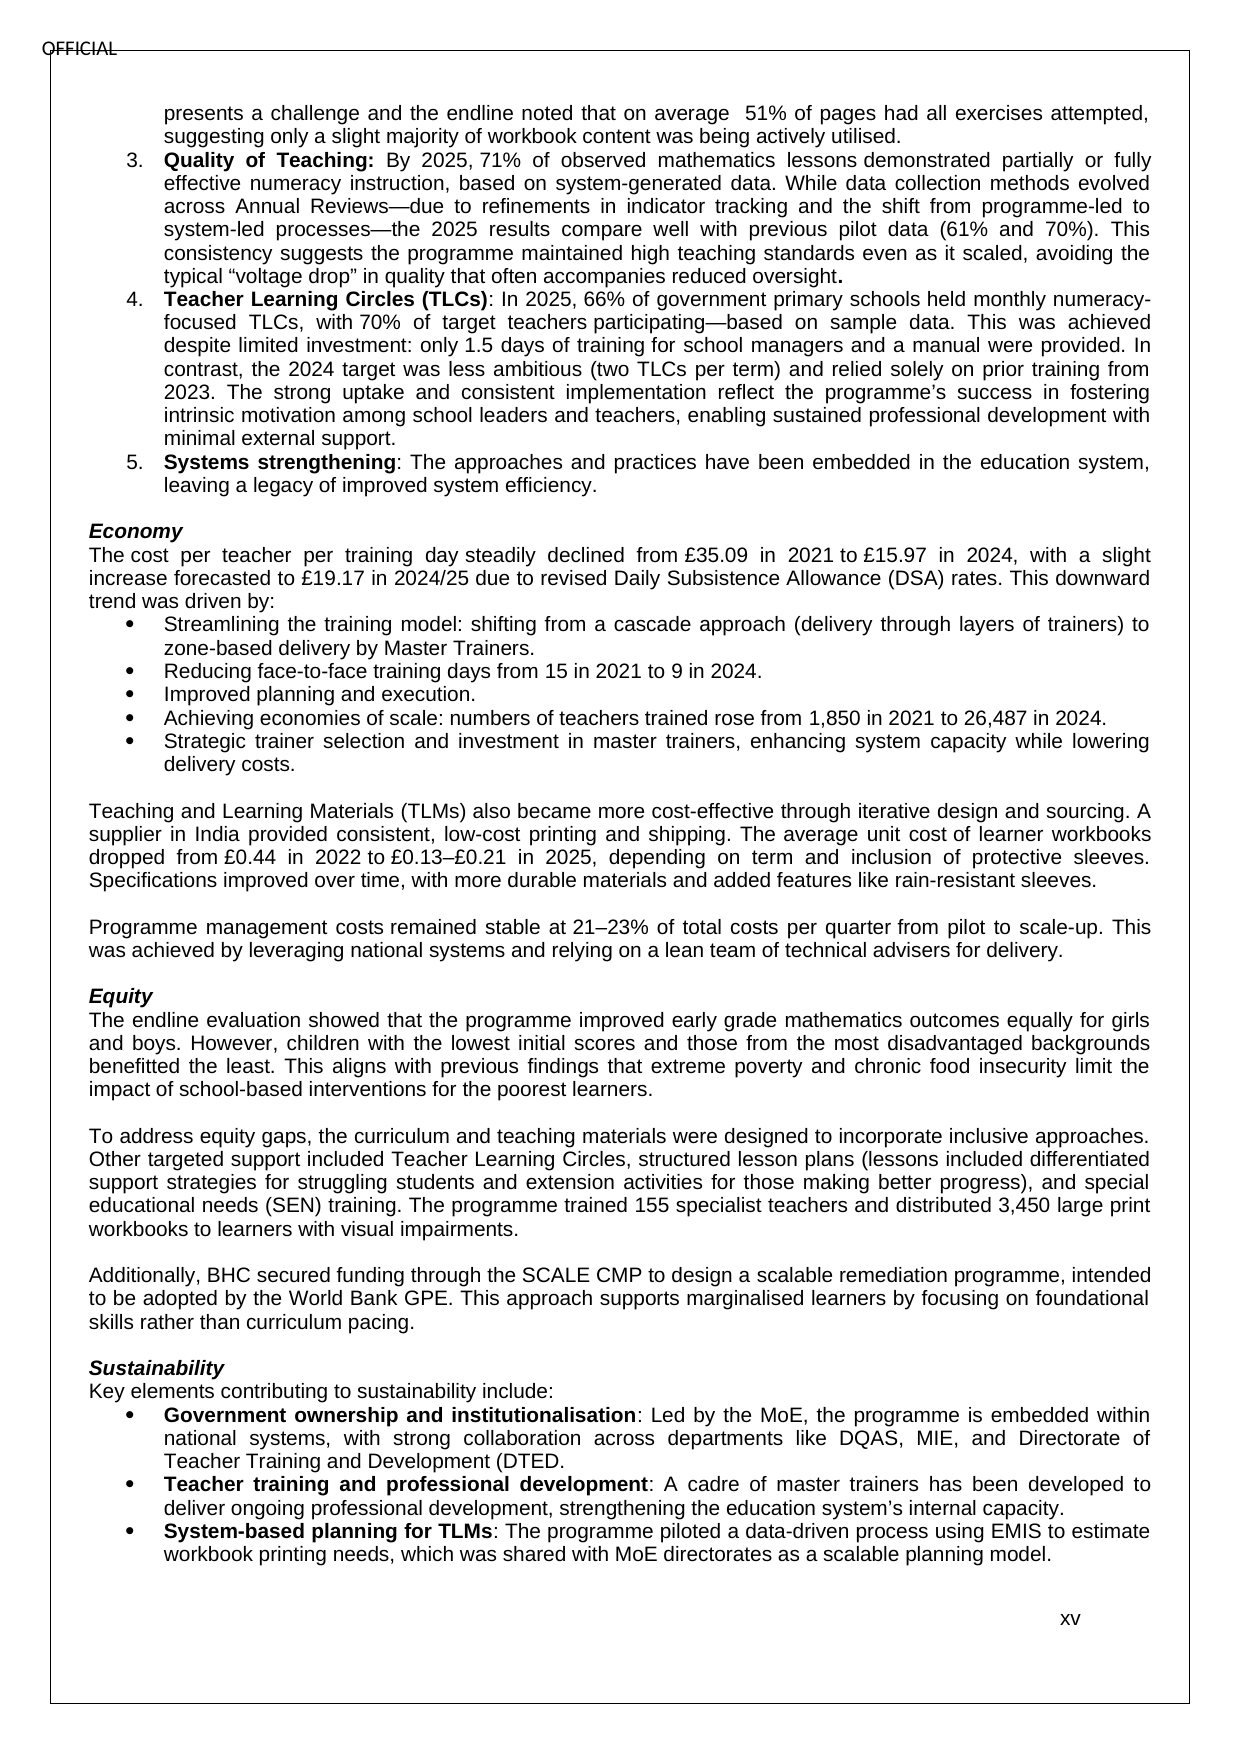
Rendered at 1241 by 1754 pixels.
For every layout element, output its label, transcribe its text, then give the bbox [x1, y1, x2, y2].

list Strategic trainer selection and investment in master trainers, enhancing system capacity while lowering delivery costs. [126, 729, 1152, 776]
text Teaching and Learning Materials (TLMs) also became more cost-effective through iterative design and sourcing. A supplier in India provided consistent, low-cost printing and shipping. The average unit cost of learner workbooks dropped from £0.44 in 2022 to £0.13–£0.21 in 2025, depending on term and inclusion of protective sleeves. Specifications improved over time, with more durable materials and added features like rain-resistant sleeves. [89, 799, 1152, 892]
text Economy [89, 520, 1152, 543]
text Additionally, BHC secured funding through the SCALE CMP to design a scalable remediation programme, intended to be adopted by the World Bank GPE. This approach supports marginalised learners by focusing on foundational skills rather than curriculum pacing. [89, 1264, 1152, 1333]
list Quality of Teaching: By 2025, 71% of observed mathematics lessons demonstrated partially or fully effective numeracy instruction, based on system-generated data. While data collection methods evolved across Annual Reviews—due to refinements in indicator tracking and the shift from programme-led to system-led processes—the 2025 results compare well with previous pilot data (61% and 70%). This consistency suggests the programme maintained high teaching standards even as it scaled, avoiding the typical “voltage drop” in quality that often accompanies reduced oversight. [126, 148, 1152, 288]
text The endline evaluation showed that the programme improved early grade mathematics outcomes equally for girls and boys. However, children with the lowest initial scores and those from the most disadvantaged backgrounds benefitted the least. This aligns with previous findings that extreme poverty and chronic food insecurity limit the impact of school-based interventions for the poorest learners. [89, 1008, 1152, 1101]
list Achieving economies of scale: numbers of teachers trained rose from 1,850 in 2021 to 26,487 in 2024. [126, 706, 1152, 729]
text Programme management costs remained stable at 21–23% of total costs per quarter from pilot to scale-up. This was achieved by leveraging national systems and relying on a lean team of technical advisers for delivery. [89, 915, 1152, 962]
text Key elements contributing to sustainability include: [89, 1380, 1152, 1403]
text Equity [89, 985, 1152, 1008]
list System-based planning for TLMs: The programme piloted a data-driven process using EMIS to estimate workbook printing needs, which was shared with MoE directorates as a scalable planning model. [126, 1519, 1152, 1566]
text Sustainability [89, 1357, 1152, 1380]
text The cost per teacher per training day steadily declined from £35.09 in 2021 to £15.97 in 2024, with a slight increase forecasted to £19.17 in 2024/25 due to revised Daily Subsistence Allowance (DSA) rates. This downward trend was driven by: [89, 543, 1152, 613]
list Reducing face-to-face training days from 15 in 2021 to 9 in 2024. [126, 659, 1152, 683]
text To address equity gaps, the curriculum and teaching materials were designed to incorporate inclusive approaches. Other targeted support included Teacher Learning Circles, structured lesson plans (lessons included differentiated support strategies for struggling students and extension activities for those making better progress), and special educational needs (SEN) training. The programme trained 155 specialist teachers and distributed 3,450 large print workbooks to learners with visual impairments. [89, 1124, 1152, 1241]
list Teacher training and professional development: A cadre of master trainers has been developed to deliver ongoing professional development, strengthening the education system’s internal capacity. [126, 1473, 1152, 1519]
list Teacher Learning Circles (TLCs): In 2025, 66% of government primary schools held monthly numeracy-focused TLCs, with 70% of target teachers participating—based on sample data. This was achieved despite limited investment: only 1.5 days of training for school managers and a manual were provided. In contrast, the 2024 target was less ambitious (two TLCs per term) and relied solely on prior training from 2023. The strong uptake and consistent implementation reflect the programme’s success in fostering intrinsic motivation among school leaders and teachers, enabling sustained professional development with minimal external support. [126, 288, 1152, 450]
list presents a challenge and the endline noted that on average 51% of pages had all exercises attempted, suggesting only a slight majority of workbook content was being actively utilised. [126, 102, 1152, 148]
list Government ownership and institutionalisation: Led by the MoE, the programme is embedded within national systems, with strong collaboration across departments like DQAS, MIE, and Directorate of Teacher Training and Development (DTED. [126, 1403, 1152, 1473]
list Streamlining the training model: shifting from a cascade approach (delivery through layers of trainers) to zone-based delivery by Master Trainers. [126, 613, 1152, 659]
list Systems strengthening: The approaches and practices have been embedded in the education system, leaving a legacy of improved system efficiency. [126, 450, 1152, 497]
list Improved planning and execution. [126, 683, 1152, 706]
